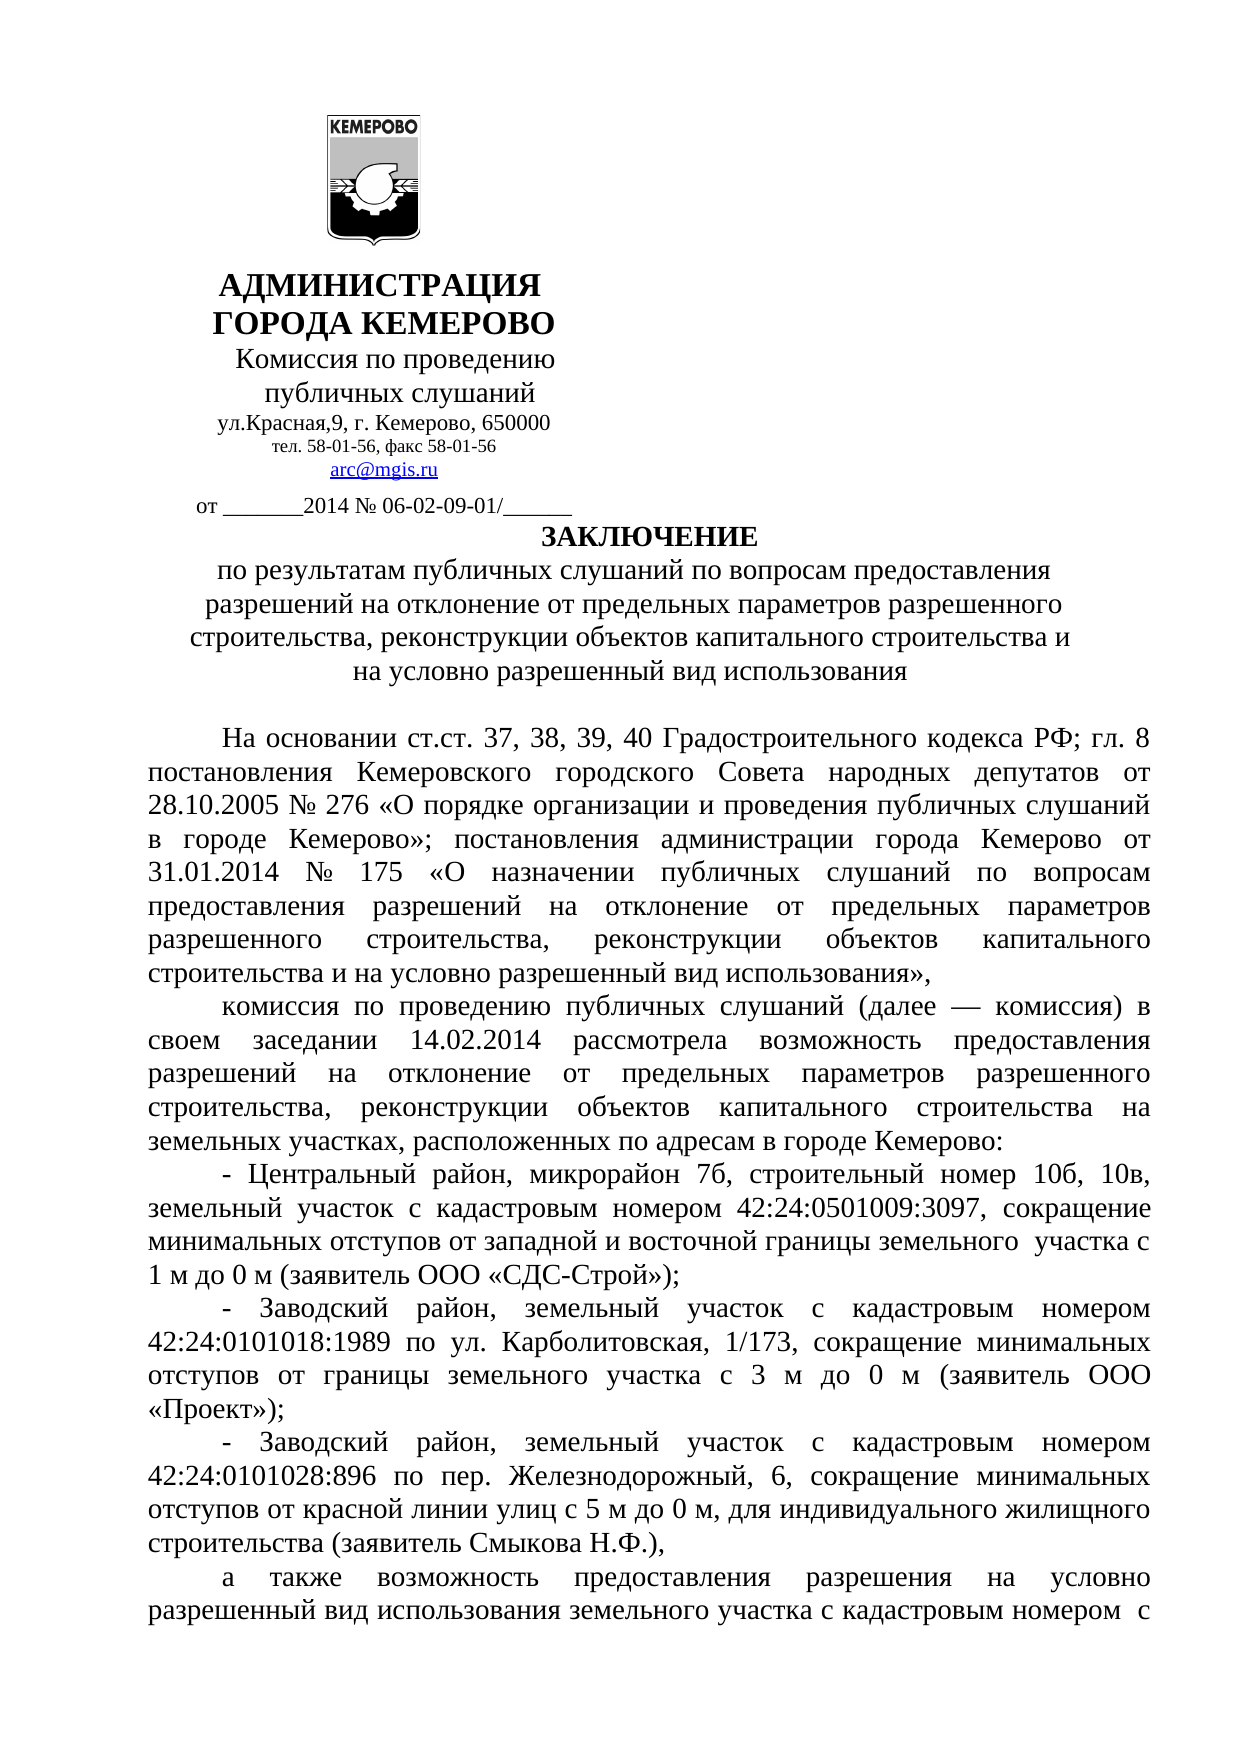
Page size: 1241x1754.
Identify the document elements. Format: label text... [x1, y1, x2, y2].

text комиссия по проведению публичных слушаний (далее — комиссия) в своем заседании 14.02.2014 рассмотрела возможность предоставления разрешений на отклонение от предельных параметров разрешенного строительства, реконструкции объектов капитального строительства на земельных участках, расположенных по адресам в городе Кемерово: [148, 988, 1152, 1156]
text - Заводский район, земельный участок с кадастровым номером 42:24:0101018:1989 по ул. Карболитовская, 1/173, сокращение минимальных отступов от границы земельного участка с 3 м до 0 м (заявитель ООО «Проект»); [148, 1290, 1152, 1424]
table_cell [738, 409, 1133, 519]
text - Заводский район, земельный участок с кадастровым номером 42:24:0101028:896 по пер. Железнодорожный, 6, сокращение минимальных отступов от красной линии улиц с 5 м до 0 м, для индивидуального жилищного строительства (заявитель Смыкова Н.Ф.), [148, 1424, 1152, 1559]
text - Центральный район, микрорайон 7б, строительный номер 10б, 10в, земельный участок с кадастровым номером 42:24:0501009:3097, сокращение минимальных отступов от западной и восточной границы земельного участка с 1 м до 0 м (заявитель ООО «СДС-Строй»); [148, 1156, 1152, 1290]
picture [327, 115, 421, 246]
text На основании ст.ст. 37, 38, 39, 40 Градостроительного кодекса РФ; гл. 8 постановления Кемеровского городского Совета народных депутатов от 28.10.2005 № 276 «О порядке организации и проведения публичных слушаний в городе Кемерово»; постановления администрации города Кемерово от 31.01.2014 № 175 «О назначении публичных слушаний по вопросам предоставления разрешений на отклонение от предельных параметров разрешенного строительства, реконструкции объектов капитального строительства и на условно разрешенный вид использования», [148, 720, 1152, 988]
table_cell [738, 342, 1133, 409]
table_header АДМИНИСТРАЦИЯ ГОРОДА КЕМЕРОВО [136, 265, 738, 342]
text а также возможность предоставления разрешения на условно разрешенный вид использования земельного участка с кадастровым номером с [148, 1559, 1152, 1626]
text на условно разрешенный вид использования [148, 653, 1120, 687]
text по результатам публичных слушаний по вопросам предоставления разрешений на отклонение от предельных параметров разрешенного строительства, реконструкции объектов капитального строительства и [148, 552, 1120, 653]
text ЗАКЛЮЧЕНИЕ [148, 519, 1152, 552]
table_cell ул.Красная,9, г. Кемерово, 650000 тел. 58-01-56, факс 58-01-56 arc@mgis.ru от _______2014 № 06-02-09-01/______ [136, 409, 738, 519]
table_cell Комиссия по проведению публичных слушаний [136, 342, 738, 409]
table_header [738, 265, 1133, 342]
